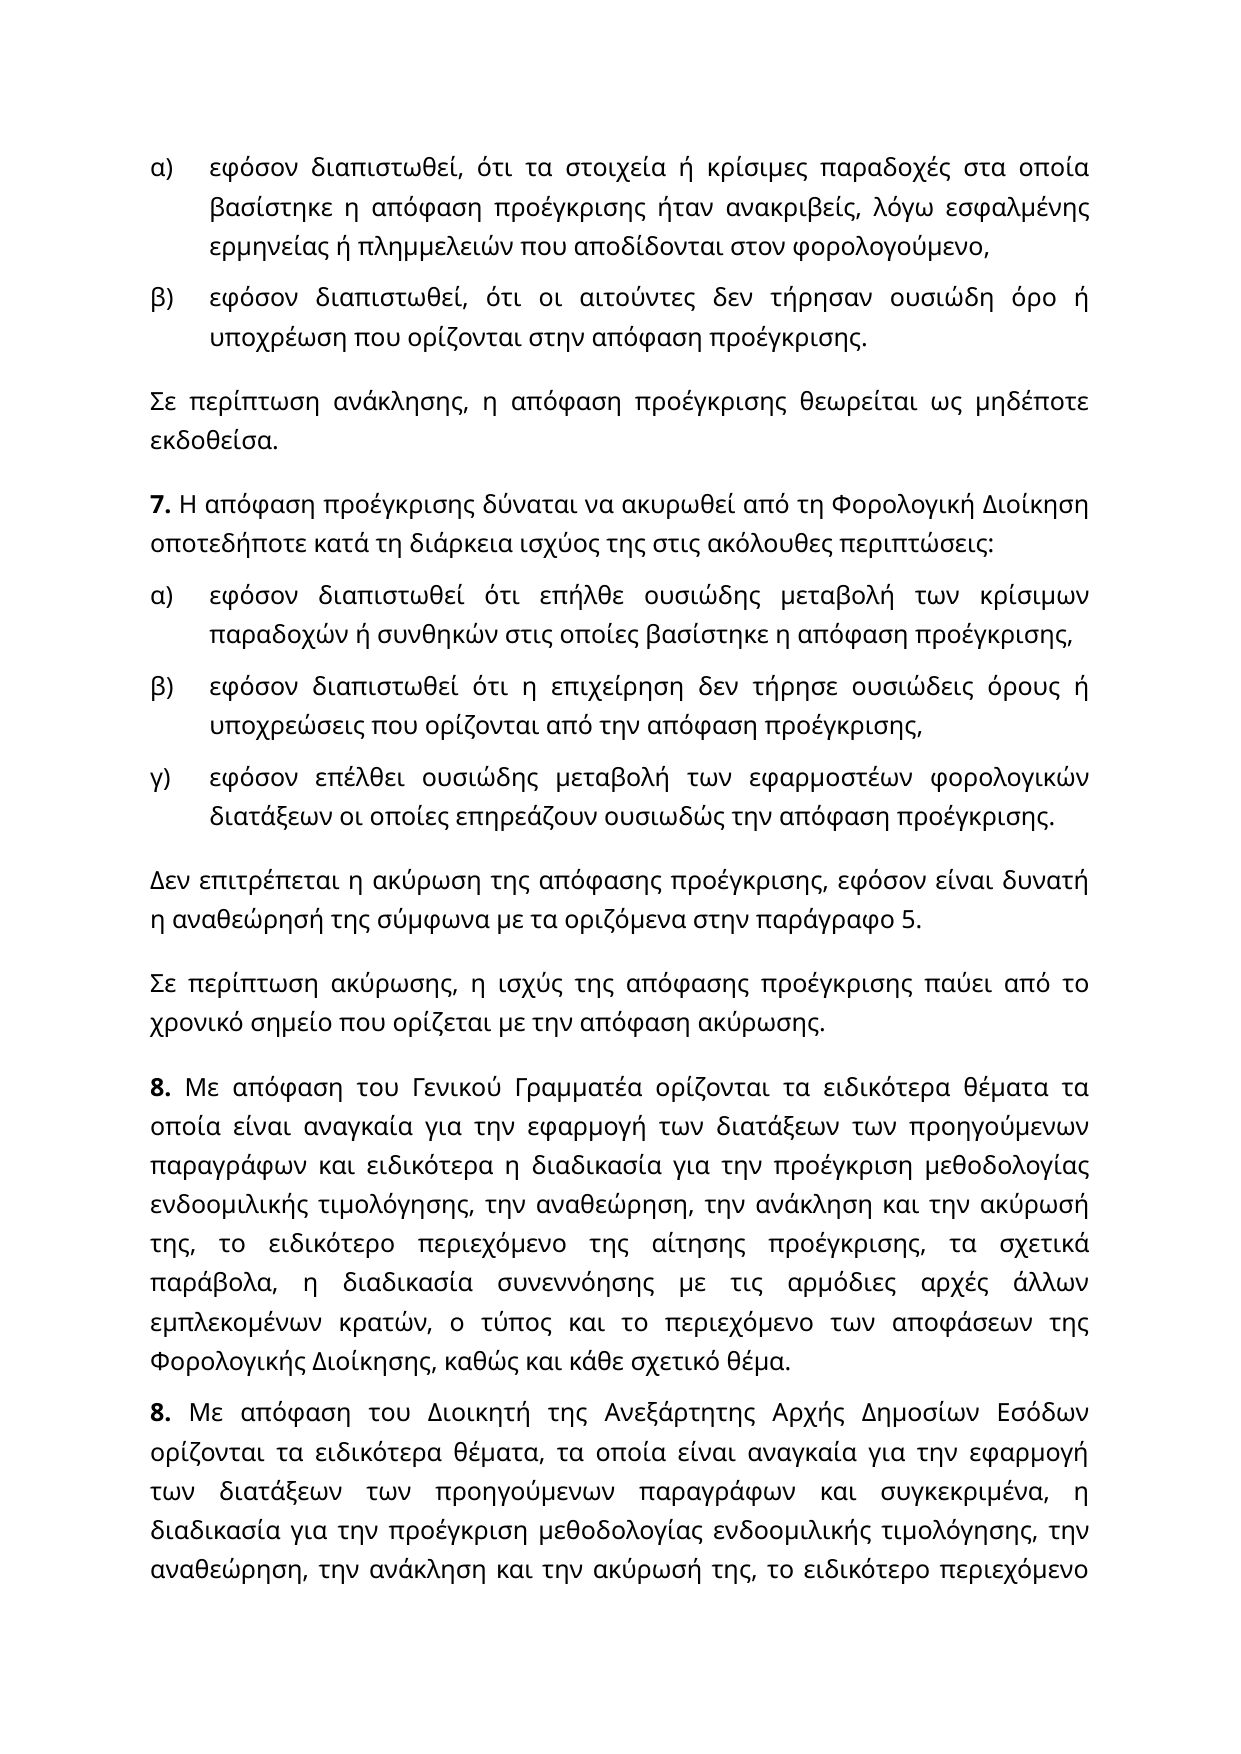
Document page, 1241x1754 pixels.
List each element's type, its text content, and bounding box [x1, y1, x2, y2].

list β) εφόσον διαπιστωθεί ότι η επιχείρηση δεν τήρησε ουσιώδεις όρους ή υποχρεώσεις που ορίζονται από την απόφαση προέγκρισης, [150, 668, 1090, 742]
list β) εφόσον διαπιστωθεί, ότι οι αιτούντες δεν τήρησαν ουσιώδη όρο ή υποχρέωση που ορίζονται στην απόφαση προέγκρισης. [150, 280, 1090, 353]
text Σε περίπτωση ανάκλησης, η απόφαση προέγκρισης θεωρείται ως μηδέποτε εκδοθείσα. [150, 383, 1090, 457]
list γ) εφόσον επέλθει ουσιώδης μεταβολή των εφαρμοστέων φορολογικών διατάξεων οι οποίες επηρεάζουν ουσιωδώς την απόφαση προέγκρισης. [150, 759, 1090, 832]
text 8. Με απόφαση του Διοικητή της Ανεξάρτητης Αρχής Δημοσίων Εσόδων ορίζονται τα ειδικότερα θέματα, τα οποία είναι αναγκαία για την εφαρμογή των διατάξεων των προηγούμενων παραγράφων και συγκεκριμένα, η διαδικασία για την προέγκριση μεθοδολογίας ενδοομιλικής τιμολόγησης, την αναθεώρηση, την ανάκληση και την ακύρωσή της, το ειδικότερο περιεχόμενο [150, 1395, 1090, 1586]
text 7. Η απόφαση προέγκρισης δύναται να ακυρωθεί από τη Φορολογική Διοίκηση οποτεδήποτε κατά τη διάρκεια ισχύος της στις ακόλουθες περιπτώσεις: [150, 487, 1090, 560]
text Δεν επιτρέπεται η ακύρωση της απόφασης προέγκρισης, εφόσον είναι δυνατή η αναθεώρησή της σύμφωνα με τα οριζόμενα στην παράγραφο 5. [150, 862, 1090, 936]
list α) εφόσον διαπιστωθεί ότι επήλθε ουσιώδης μεταβολή των κρίσιμων παραδοχών ή συνθηκών στις οποίες βασίστηκε η απόφαση προέγκρισης, [150, 577, 1090, 651]
text 8. Με απόφαση του Γενικού Γραμματέα ορίζονται τα ειδικότερα θέματα τα οποία είναι αναγκαία για την εφαρμογή των διατάξεων των προηγούμενων παραγράφων και ειδικότερα η διαδικασία για την προέγκριση μεθοδολογίας ενδοομιλικής τιμολόγησης, την αναθεώρηση, την ανάκληση και την ακύρωσή της, το ειδικότερο περιεχόμενο της αίτησης προέγκρισης, τα σχετικά παράβολα, η διαδικασία συνεννόησης με τις αρμόδιες αρχές άλλων εμπλεκομένων κρατών, ο τύπος και το περιεχόμενο των αποφάσεων της Φορολογικής Διοίκησης, καθώς και κάθε σχετικό θέμα. [150, 1069, 1090, 1377]
text Σε περίπτωση ακύρωσης, η ισχύς της απόφασης προέγκρισης παύει από το χρονικό σημείο που ορίζεται με την απόφαση ακύρωσης. [150, 966, 1090, 1039]
list α) εφόσον διαπιστωθεί, ότι τα στοιχεία ή κρίσιμες παραδοχές στα οποία βασίστηκε η απόφαση προέγκρισης ήταν ανακριβείς, λόγω εσφαλμένης ερμηνείας ή πλημμελειών που αποδίδονται στον φορολογούμενο, [150, 150, 1090, 262]
